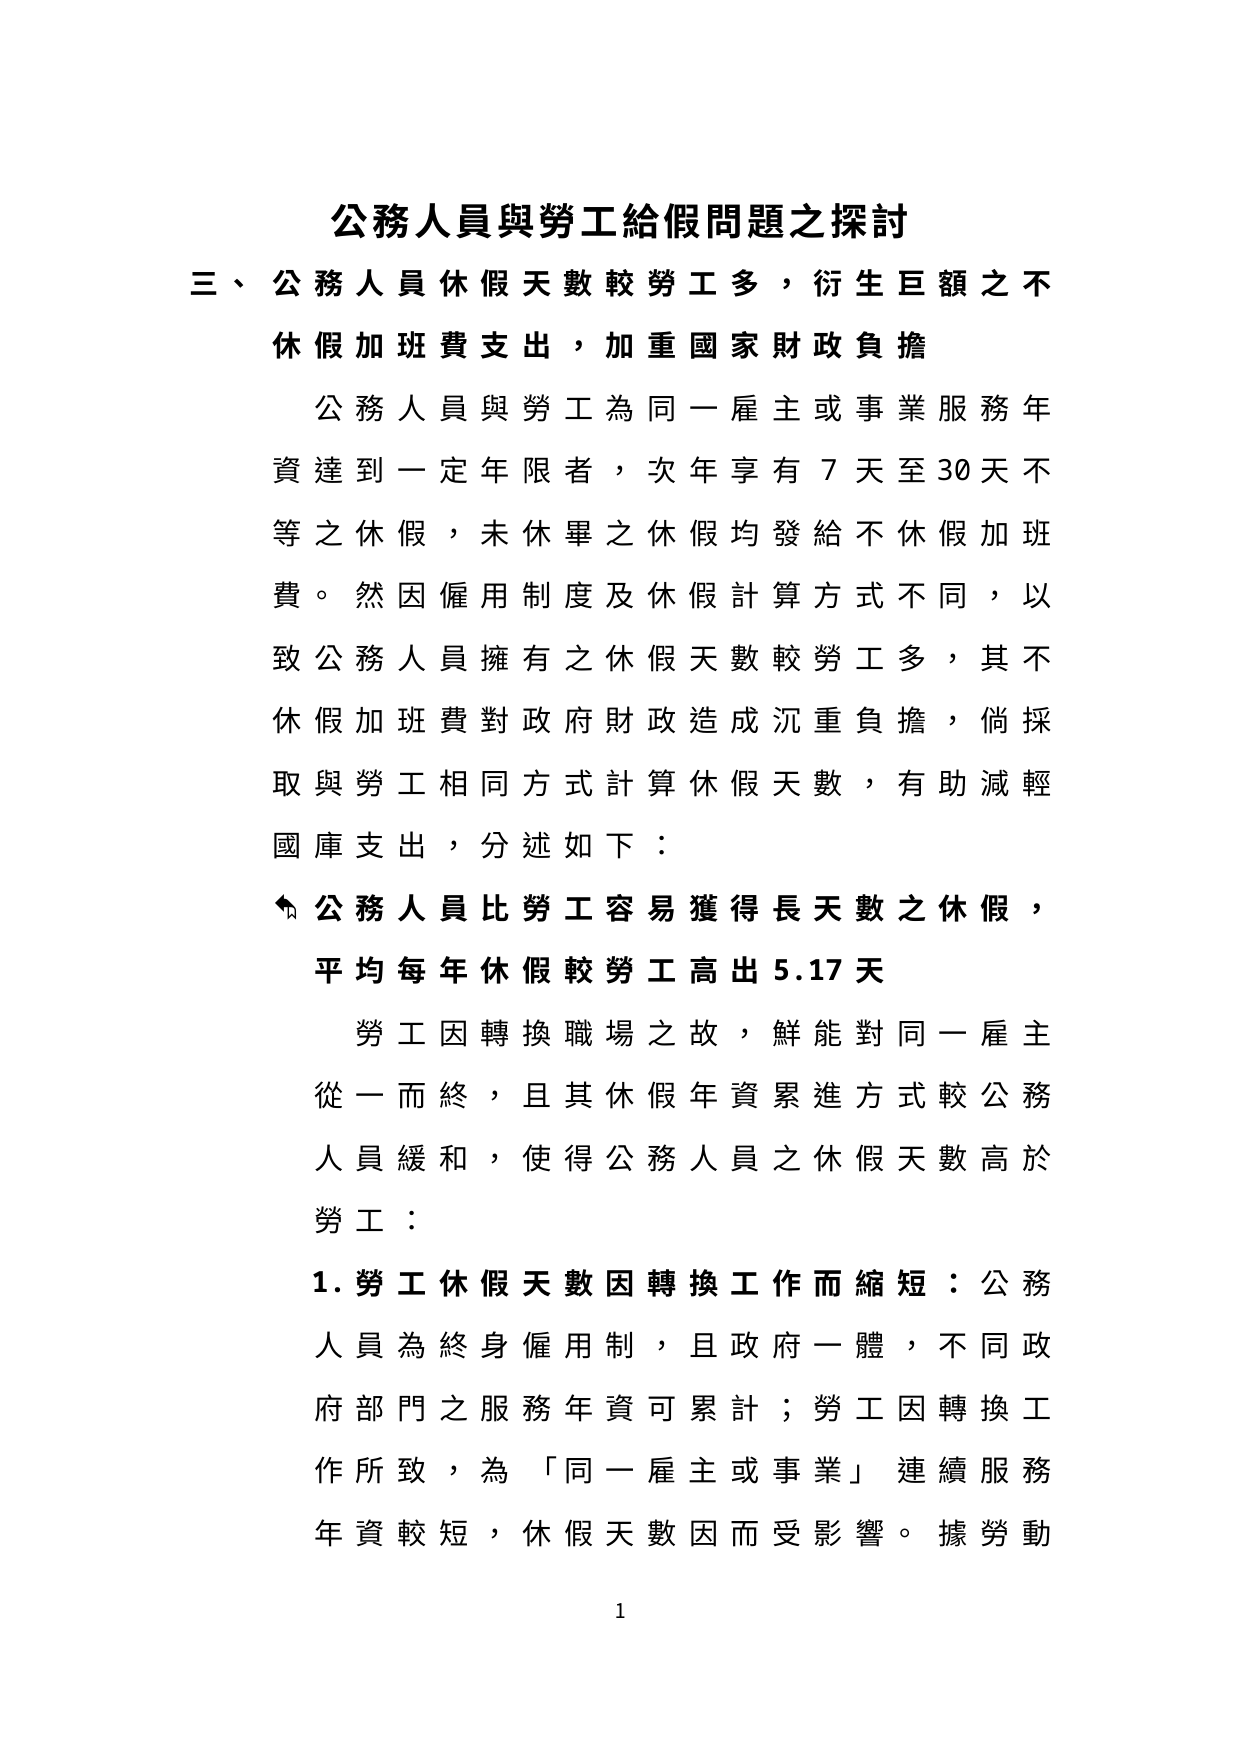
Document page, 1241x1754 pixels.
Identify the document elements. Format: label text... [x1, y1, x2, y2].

text 勞工因轉換職場之故，鮮能對同一雇主從一而終，且其休假年資累進方式較公務人員緩和，使得公務人員之休假天數高於勞工： [271, 990, 1058, 1240]
text 三、公務人員休假天數較勞工多，衍生巨額之不休假加班費支出，加重國家財政負擔 [183, 240, 1058, 365]
text 1.勞工休假天數因轉換工作而縮短：公務人員為終身僱用制，且政府一體，不同政府部門之服務年資可累計；勞工因轉換工作所致，為「同一雇主或事業」連續服務年資較短，休假天數因而受影響。據勞動 [271, 1240, 1058, 1552]
text 公務人員比勞工容易獲得長天數之休假，平均每年休假較勞工高出5.17天 [242, 865, 1058, 990]
text 公務人員與勞工為同一雇主或事業服務年資達到一定年限者，次年享有7天至30天不等之休假，未休畢之休假均發給不休假加班費。然因僱用制度及休假計算方式不同，以致公務人員擁有之休假天數較勞工多，其不休假加班費對政府財政造成沉重負擔，倘採取與勞工相同方式計算休假天數，有助減輕國庫支出，分述如下： [242, 365, 1058, 865]
text 公務人員與勞工給假問題之探討 [183, 177, 1058, 240]
